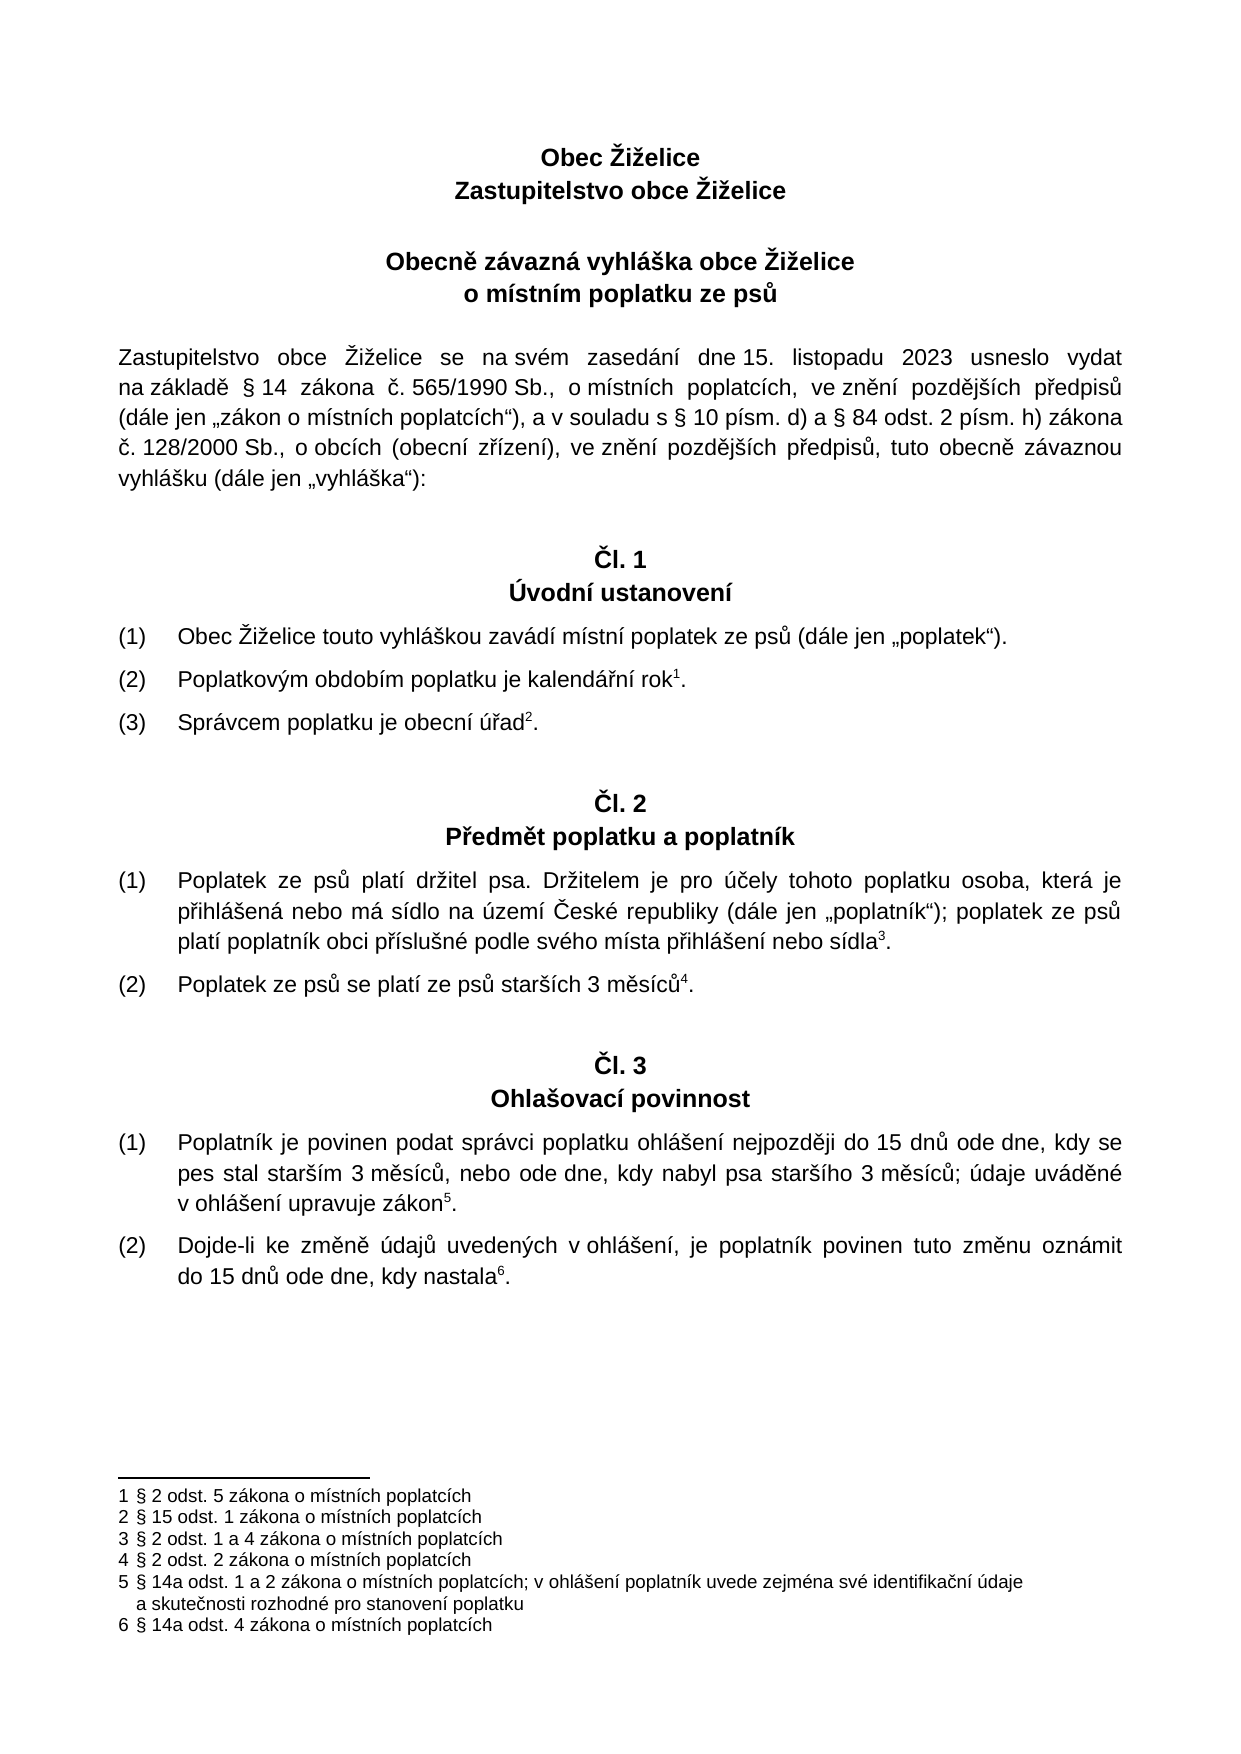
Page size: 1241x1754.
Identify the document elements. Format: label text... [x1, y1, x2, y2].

list Správcem poplatku je obecní úřad. [118, 709, 1122, 735]
title Obec Žiželice Zastupitelstvo obce Žiželice [118, 143, 1122, 205]
text Zastupitelstvo obce Žiželice se na svém zasedání dne 15. listopadu 2023 usneslo vydat na základě § 14 zákona č. 565/1990 Sb., o místních poplatcích, ve znění pozdějších předpisů (dále jen „zákon o místních poplatcích“), a v souladu s § 10 písm. d) a § 84 odst. 2 písm. h) zákona č. 128/2000 Sb., o obcích (obecní zřízení), ve znění pozdějších předpisů, tuto obecně závaznou vyhlášku (dále jen „vyhláška“): [118, 344, 1122, 491]
list § 14a odst. 1 a 2 zákona o místních poplatcích; v ohlášení poplatník uvede zejména své identifikační údaje a skutečnosti rozhodné pro stanovení poplatku [118, 1571, 1122, 1614]
list § 14a odst. 4 zákona o místních poplatcích [118, 1614, 1122, 1635]
list Poplatkovým obdobím poplatku je kalendářní rok. [118, 666, 1122, 692]
list § 15 odst. 1 zákona o místních poplatcích [118, 1506, 1122, 1528]
list § 2 odst. 2 zákona o místních poplatcích [118, 1549, 1122, 1571]
subtitle Obecně závazná vyhláška obce Žiželice o místním poplatku ze psů [118, 246, 1122, 308]
list § 2 odst. 5 zákona o místních poplatcích [118, 1484, 1122, 1506]
list § 2 odst. 1 a 4 zákona o místních poplatcích [118, 1528, 1122, 1549]
list Obec Žiželice touto vyhláškou zavádí místní poplatek ze psů (dále jen „poplatek“). [118, 623, 1122, 650]
list Dojde-li ke změně údajů uvedených v ohlášení, je poplatník povinen tuto změnu oznámit do 15 dnů ode dne, kdy nastala. [118, 1232, 1122, 1289]
subtitle Čl. 2 Předmět poplatku a poplatník [118, 789, 1122, 851]
list Poplatník je povinen podat správci poplatku ohlášení nejpozději do 15 dnů ode dne, kdy se pes stal starším 3 měsíců, nebo ode dne, kdy nabyl psa staršího 3 měsíců; údaje uváděné v ohlášení upravuje zákon. [118, 1129, 1122, 1216]
subtitle Čl. 3 Ohlašovací povinnost [118, 1051, 1122, 1113]
subtitle Čl. 1 Úvodní ustanovení [118, 545, 1122, 607]
list Poplatek ze psů se platí ze psů starších 3 měsíců. [118, 971, 1122, 997]
list Poplatek ze psů platí držitel psa. Držitelem je pro účely tohoto poplatku osoba, která je přihlášená nebo má sídlo na území České republiky (dále jen „poplatník“); poplatek ze psů platí poplatník obci příslušné podle svého místa přihlášení nebo sídla. [118, 867, 1122, 954]
